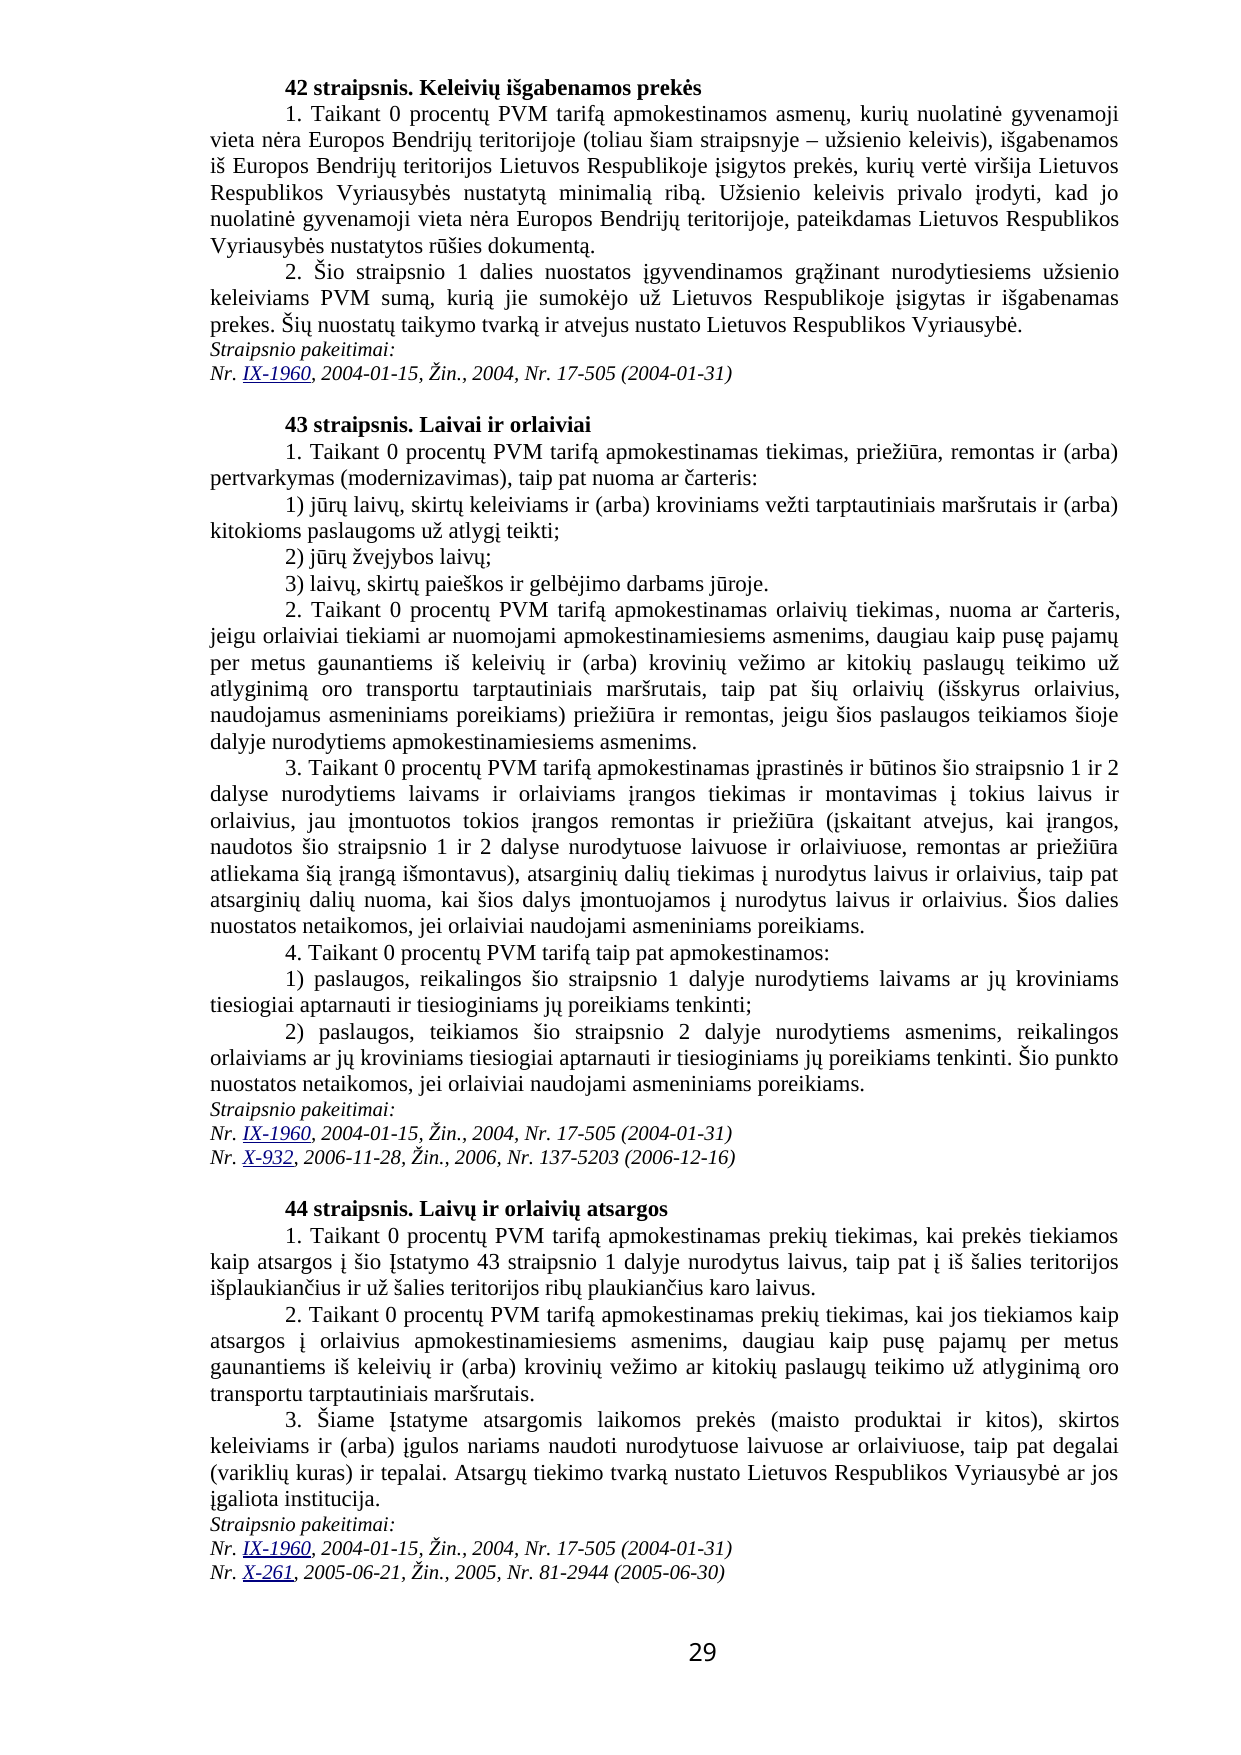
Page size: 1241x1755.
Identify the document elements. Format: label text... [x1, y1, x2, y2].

text 3. Taikant 0 procentų PVM tarifą apmokestinamas įprastinės ir būtinos šio straipsnio 1 ir 2 dalyse nurodytiems laivams ir orlaiviams įrangos tiekimas ir montavimas į tokius laivus ir orlaivius, jau įmontuotos tokios įrangos remontas ir priežiūra (įskaitant atvejus, kai įrangos, naudotos šio straipsnio 1 ir 2 dalyse nurodytuose laivuose ir orlaiviuose, remontas ar priežiūra atliekama šią įrangą išmontavus), atsarginių dalių tiekimas į nurodytus laivus ir orlaivius, taip pat atsarginių dalių nuoma, kai šios dalys įmontuojamos į nurodytus laivus ir orlaivius. Šios dalies nuostatos netaikomos, jei orlaiviai naudojami asmeniniams poreikiams. [210, 754, 1120, 939]
text Nr. IX-1960, 2004-01-15, Žin., 2004, Nr. 17-505 (2004-01-31) [210, 1121, 1120, 1145]
text Nr. IX-1960, 2004-01-15, Žin., 2004, Nr. 17-505 (2004-01-31) [210, 361, 1120, 385]
text 1. Taikant 0 procentų PVM tarifą apmokestinamas prekių tiekimas, kai prekės tiekiamos kaip atsargos į šio Įstatymo 43 straipsnio 1 dalyje nurodytus laivus, taip pat į iš šalies teritorijos išplaukiančius ir už šalies teritorijos ribų plaukiančius karo laivus. [210, 1222, 1120, 1301]
text 43 straipsnis. Laivai ir orlaiviai [210, 412, 1120, 438]
text Nr. IX-1960, 2004-01-15, Žin., 2004, Nr. 17-505 (2004-01-31) [210, 1536, 1120, 1560]
text 3) laivų, skirtų paieškos ir gelbėjimo darbams jūroje. [210, 570, 1120, 596]
text 1. Taikant 0 procentų PVM tarifą apmokestinamos asmenų, kurių nuolatinė gyvenamoji vieta nėra Europos Bendrijų teritorijoje (toliau šiam straipsnyje – užsienio keleivis), išgabenamos iš Europos Bendrijų teritorijos Lietuvos Respublikoje įsigytos prekės, kurių vertė viršija Lietuvos Respublikos Vyriausybės nustatytą minimalią ribą. Užsienio keleivis privalo įrodyti, kad jo nuolatinė gyvenamoji vieta nėra Europos Bendrijų teritorijoje, pateikdamas Lietuvos Respublikos Vyriausybės nustatytos rūšies dokumentą. [210, 100, 1120, 258]
text 1) paslaugos, reikalingos šio straipsnio 1 dalyje nurodytiems laivams ar jų kroviniams tiesiogiai aptarnauti ir tiesioginiams jų poreikiams tenkinti; [210, 965, 1120, 1018]
text 44 straipsnis. Laivų ir orlaivių atsargos [210, 1195, 1120, 1222]
text 2. Šio straipsnio 1 dalies nuostatos įgyvendinamos grąžinant nurodytiesiems užsienio keleiviams PVM sumą, kurią jie sumokėjo už Lietuvos Respublikoje įsigytas ir išgabenamas prekes. Šių nuostatų taikymo tvarką ir atvejus nustato Lietuvos Respublikos Vyriausybė. [210, 258, 1120, 337]
text Nr. X-932, 2006-11-28, Žin., 2006, Nr. 137-5203 (2006-12-16) [210, 1145, 1120, 1169]
text 1) jūrų laivų, skirtų keleiviams ir (arba) kroviniams vežti tarptautiniais maršrutais ir (arba) kitokioms paslaugoms už atlygį teikti; [210, 491, 1120, 543]
text 2) jūrų žvejybos laivų; [210, 543, 1120, 570]
text Straipsnio pakeitimai: [210, 337, 1120, 361]
text 1. Taikant 0 procentų PVM tarifą apmokestinamas tiekimas, priežiūra, remontas ir (arba) pertvarkymas (modernizavimas), taip pat nuoma ar čarteris: [210, 438, 1120, 491]
text 2) paslaugos, teikiamos šio straipsnio 2 dalyje nurodytiems asmenims, reikalingos orlaiviams ar jų kroviniams tiesiogiai aptarnauti ir tiesioginiams jų poreikiams tenkinti. Šio punkto nuostatos netaikomos, jei orlaiviai naudojami asmeniniams poreikiams. [210, 1018, 1120, 1097]
text Straipsnio pakeitimai: [210, 1097, 1120, 1121]
text Nr. X-261, 2005-06-21, Žin., 2005, Nr. 81-2944 (2005-06-30) [210, 1560, 1120, 1584]
text 42 straipsnis. Keleivių išgabenamos prekės [210, 73, 1120, 100]
text 3. Šiame Įstatyme atsargomis laikomos prekės (maisto produktai ir kitos), skirtos keleiviams ir (arba) įgulos nariams naudoti nurodytuose laivuose ar orlaiviuose, taip pat degalai (variklių kuras) ir tepalai. Atsargų tiekimo tvarką nustato Lietuvos Respublikos Vyriausybė ar jos įgaliota institucija. [210, 1406, 1120, 1512]
text 2. Taikant 0 procentų PVM tarifą apmokestinamas prekių tiekimas, kai jos tiekiamos kaip atsargos į orlaivius apmokestinamiesiems asmenims, daugiau kaip pusę pajamų per metus gaunantiems iš keleivių ir (arba) krovinių vežimo ar kitokių paslaugų teikimo už atlyginimą oro transportu tarptautiniais maršrutais. [210, 1301, 1120, 1406]
text Straipsnio pakeitimai: [210, 1512, 1120, 1536]
text 4. Taikant 0 procentų PVM tarifą taip pat apmokestinamos: [210, 939, 1120, 965]
text 2. Taikant 0 procentų PVM tarifą apmokestinamas orlaivių tiekimas, nuoma ar čarteris, jeigu orlaiviai tiekiami ar nuomojami apmokestinamiesiems asmenims, daugiau kaip pusę pajamų per metus gaunantiems iš keleivių ir (arba) krovinių vežimo ar kitokių paslaugų teikimo už atlyginimą oro transportu tarptautiniais maršrutais, taip pat šių orlaivių (išskyrus orlaivius, naudojamus asmeniniams poreikiams) priežiūra ir remontas, jeigu šios paslaugos teikiamos šioje dalyje nurodytiems apmokestinamiesiems asmenims. [210, 596, 1120, 754]
